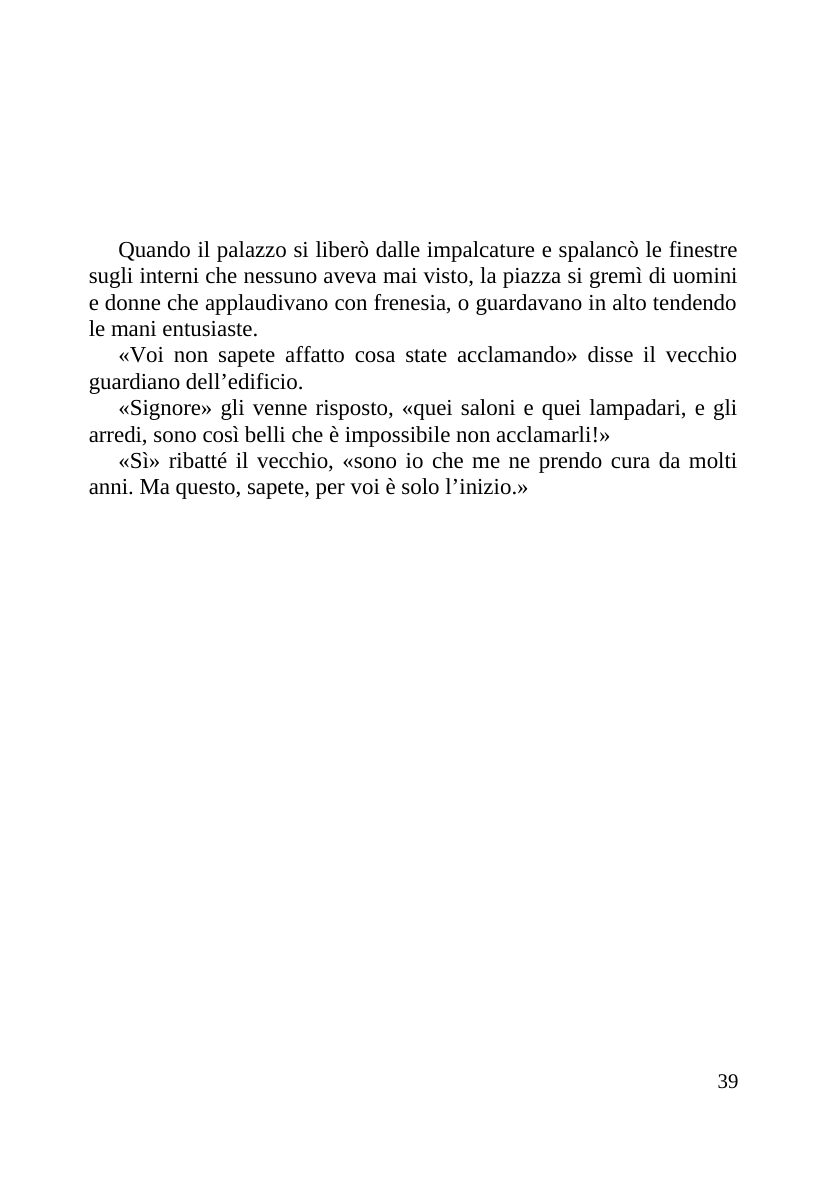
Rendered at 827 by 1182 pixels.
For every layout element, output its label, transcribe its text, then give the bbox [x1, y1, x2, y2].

text «Signore» gli venne risposto, «quei saloni e quei lampadari, e gli arredi, sono così belli che è impossibile non acclamarli!» [88, 394, 738, 447]
text «Sì» ribatté il vecchio, «sono io che me ne prendo cura da molti anni. Ma questo, sapete, per voi è solo l’inizio.» [88, 447, 738, 500]
text Quando il palazzo si liberò dalle impalcature e spalancò le finestre sugli interni che nessuno aveva mai visto, la piazza si gremì di uomini e donne che applaudivano con frenesia, o guardavano in alto tendendo le mani entusiaste. [88, 236, 738, 342]
text «Voi non sapete affatto cosa state acclamando» disse il vecchio guardiano dell’edificio. [88, 342, 738, 394]
